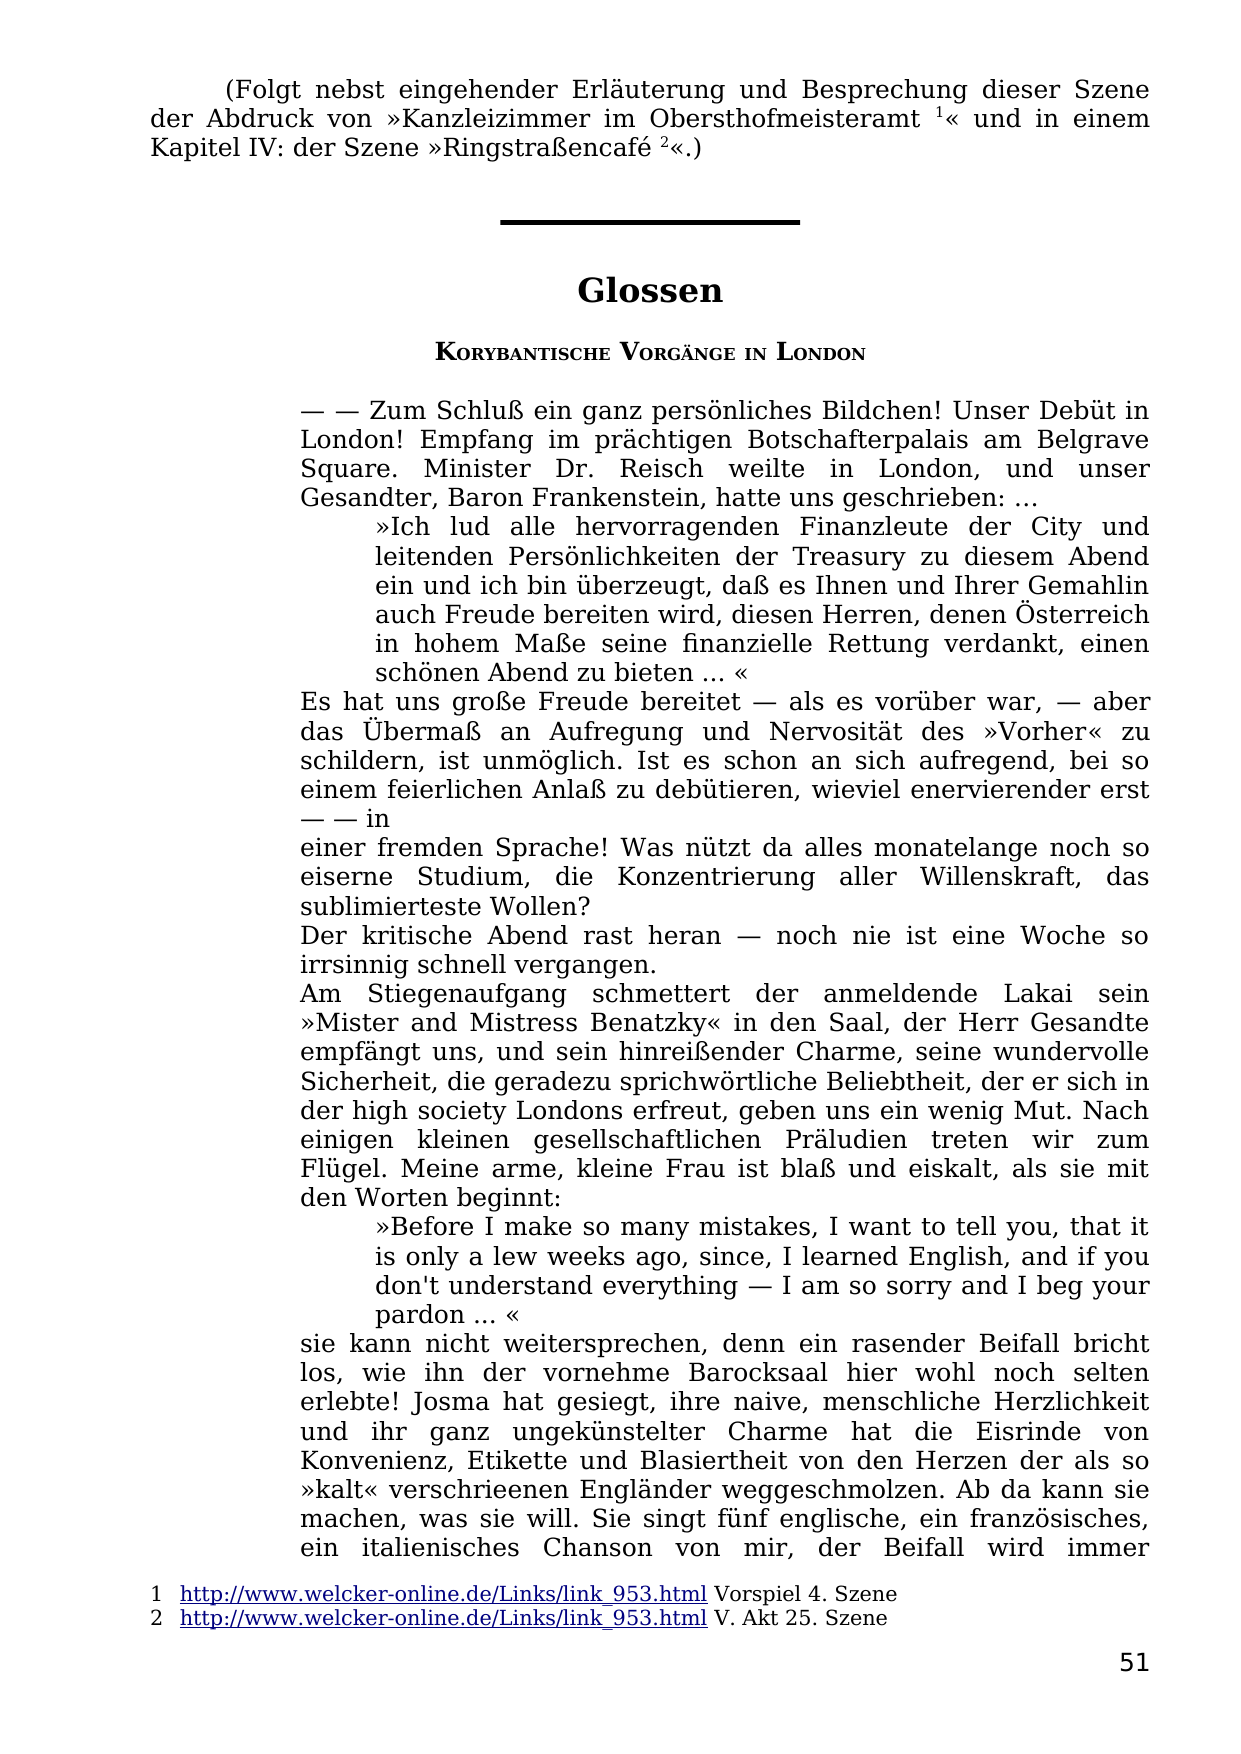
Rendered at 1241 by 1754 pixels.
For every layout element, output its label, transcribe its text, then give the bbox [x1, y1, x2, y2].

text sie kann nicht weitersprechen, denn ein rasender Beifall bricht los, wie ihn der vornehme Barocksaal hier wohl noch selten erlebte! Josma hat gesiegt, ihre naive, menschliche Herzlichkeit und ihr ganz ungekünstelter Charme hat die Eisrinde von Konvenienz, Etikette und Blasiertheit von den Herzen der als so »kalt« verschrieenen Engländer weggeschmolzen. Ab da kann sie machen, was sie will. Sie singt fünf englische, ein französisches, ein italienisches Chanson von mir, der Beifall wird immer [300, 1329, 1151, 1562]
text Korybantische Vorgänge in London [150, 310, 1151, 367]
text »Ich lud alle hervorragenden Finanzleute der City und leitenden Persönlichkeiten der Treasury zu diesem Abend ein und ich bin überzeugt, daß es Ihnen und Ihrer Gemahlin auch Freude bereiten wird, diesen Herren, denen Österreich in hohem Maße seine finanzielle Rettung verdankt, einen schönen Abend zu bieten ... « [375, 512, 1151, 687]
text Es hat uns große Freude bereitet — als es vorüber war, — aber das Übermaß an Aufregung und Nervosität des »Vorher« zu schildern, ist unmöglich. Ist es schon an sich aufregend, bei so einem feierlichen Anlaß zu debütieren, wieviel enervierender erst — — in [300, 687, 1151, 833]
text — — Zum Schluß ein ganz persönliches Bildchen! Unser Debüt in London! Empfang im prächtigen Botschafterpalais am Belgrave Square. Minister Dr. Reisch weilte in London, und unser Gesandter, Baron Frankenstein, hatte uns geschrieben: … [300, 396, 1151, 512]
text Der kritische Abend rast heran — noch nie ist eine Woche so irrsinnig schnell vergangen. [300, 921, 1151, 979]
picture [500, 220, 801, 225]
text http://www.welcker-online.de/Links/link_953.html V. Akt 25. Szene [150, 1606, 1151, 1631]
text einer fremden Sprache! Was nützt da alles monatelange noch so eiserne Studium, die Konzentrierung aller Willenskraft, das sublimierteste Wollen? [300, 833, 1151, 921]
text Glossen [150, 247, 1151, 310]
text Am Stiegenaufgang schmettert der anmeldende Lakai sein »Mister and Mistress Benatzky« in den Saal, der Herr Gesandte empfängt uns, und sein hinreißender Charme, seine wundervolle Sicherheit, die geradezu sprichwörtliche Beliebtheit, der er sich in der high society Londons erfreut, geben uns ein wenig Mut. Nach einigen kleinen gesellschaftlichen Präludien treten wir zum Flügel. Meine arme, kleine Frau ist blaß und eiskalt, als sie mit den Worten beginnt: [300, 979, 1151, 1212]
text (Folgt nebst eingehender Erläuterung und Besprechung dieser Szene der Abdruck von »Kanzleizimmer im Obersthofmeisteramt « und in einem Kapitel IV: der Szene »Ringstraßencafé «.) [150, 75, 1151, 162]
text http://www.welcker-online.de/Links/link_953.html Vorspiel 4. Szene [150, 1582, 1151, 1606]
text »Before I make so many mistakes, I want to tell you, that it is only a lew weeks ago, since, I learned English, and if you don't understand everything — I am so sorry and I beg your pardon ... « [375, 1212, 1151, 1329]
